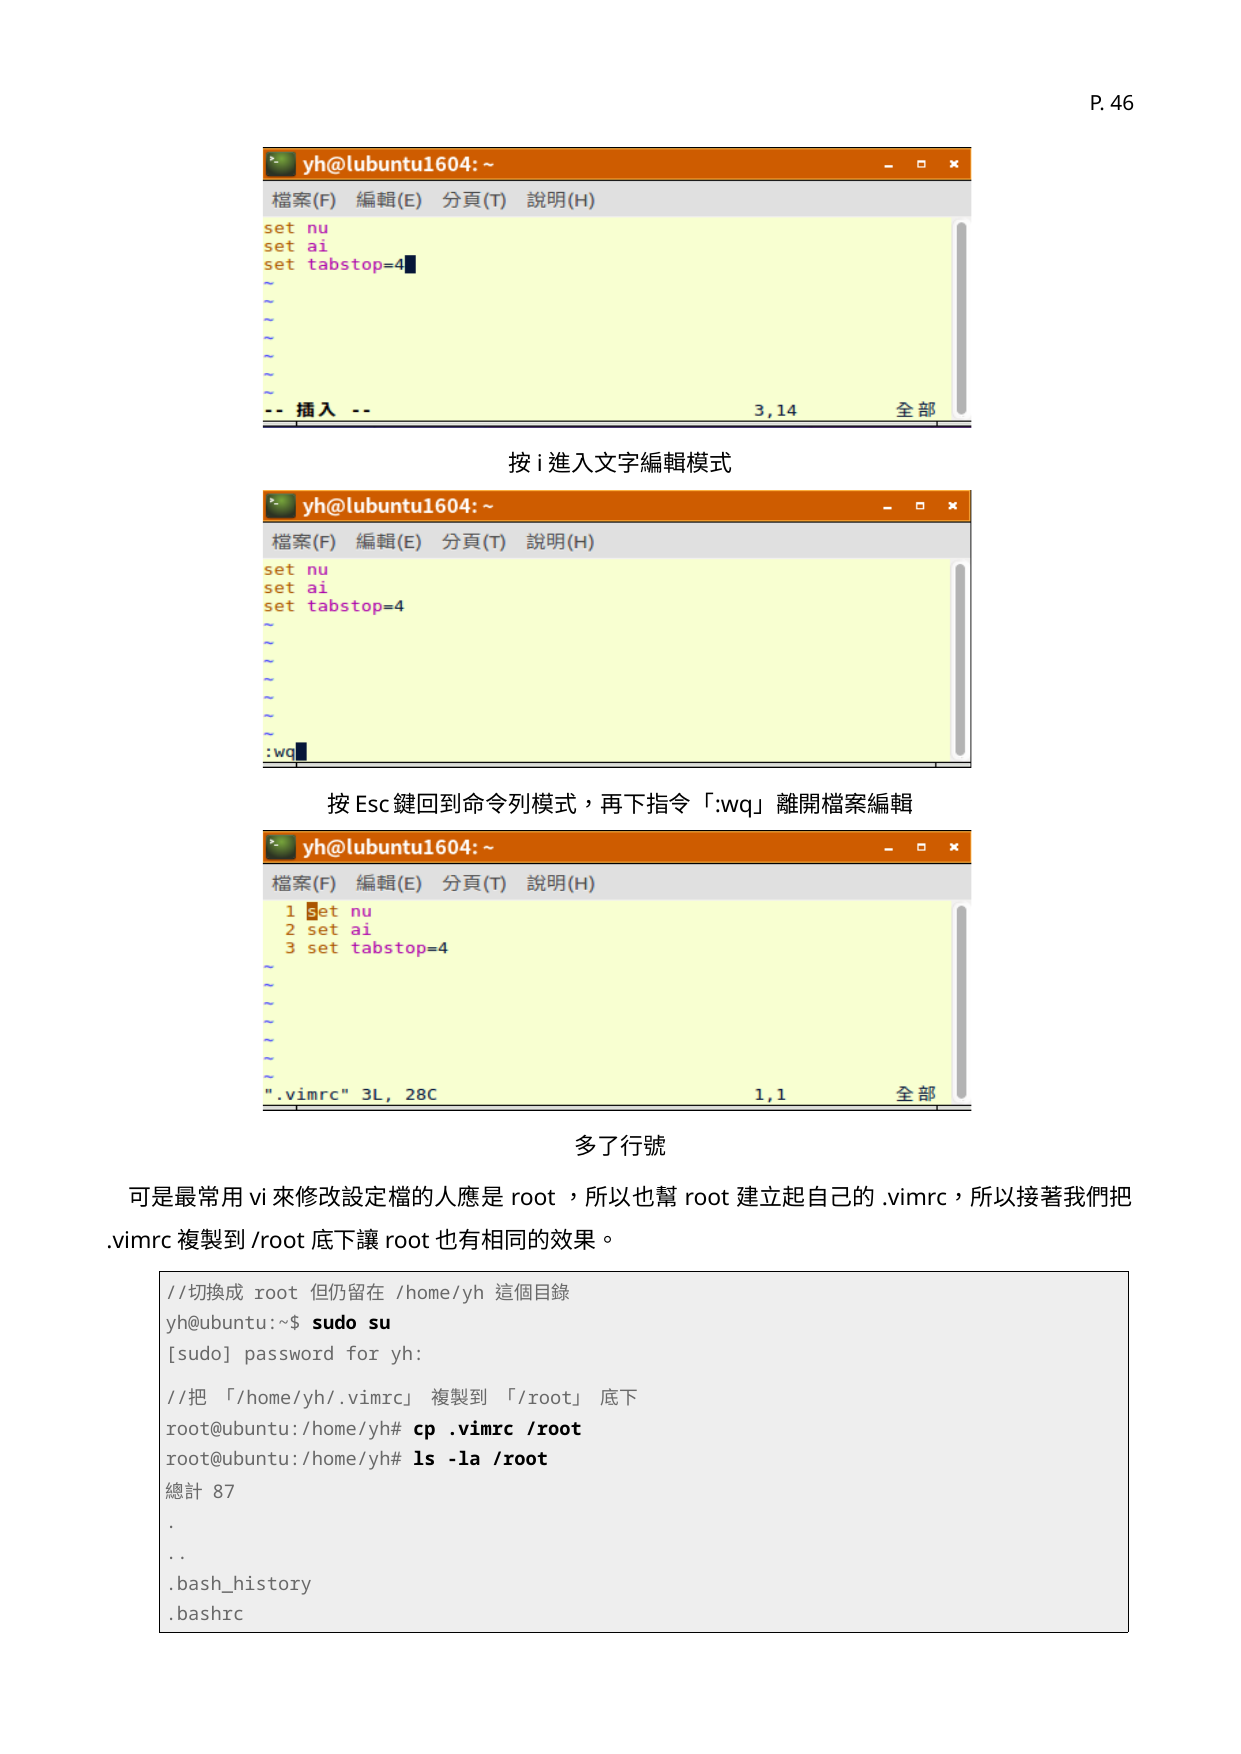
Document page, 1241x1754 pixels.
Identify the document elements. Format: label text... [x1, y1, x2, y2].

picture [262, 830, 972, 1111]
text //把 「/home/yh/.vimrc」 複製到 「/root」 底下 root@ubuntu:/home/yh# cp .vimrc /root root@ubuntu:/home/yh# ls -la /root 總計 87 . .. .bash_history .bashrc [160, 1377, 1128, 1632]
picture [262, 490, 972, 768]
text //切換成 root 但仍留在 /home/yh 這個目錄 yh@ubuntu:~$ sudo su [sudo] password for yh: [160, 1272, 1128, 1366]
picture [262, 147, 972, 428]
text 按 i 進入文字編輯模式 [106, 445, 1134, 478]
text 可是最常用vi來修改設定檔的人應是 root ，所以也幫 root 建立起自己的 .vimrc，所以接著我們把 .vimrc 複製到 /root 底下讓 root 也有相同的效果。 [106, 1179, 1134, 1255]
text 按Esc鍵回到命令列模式，再下指令「:wq」離開檔案編輯 [106, 785, 1134, 819]
text 多了行號 [106, 1128, 1134, 1161]
